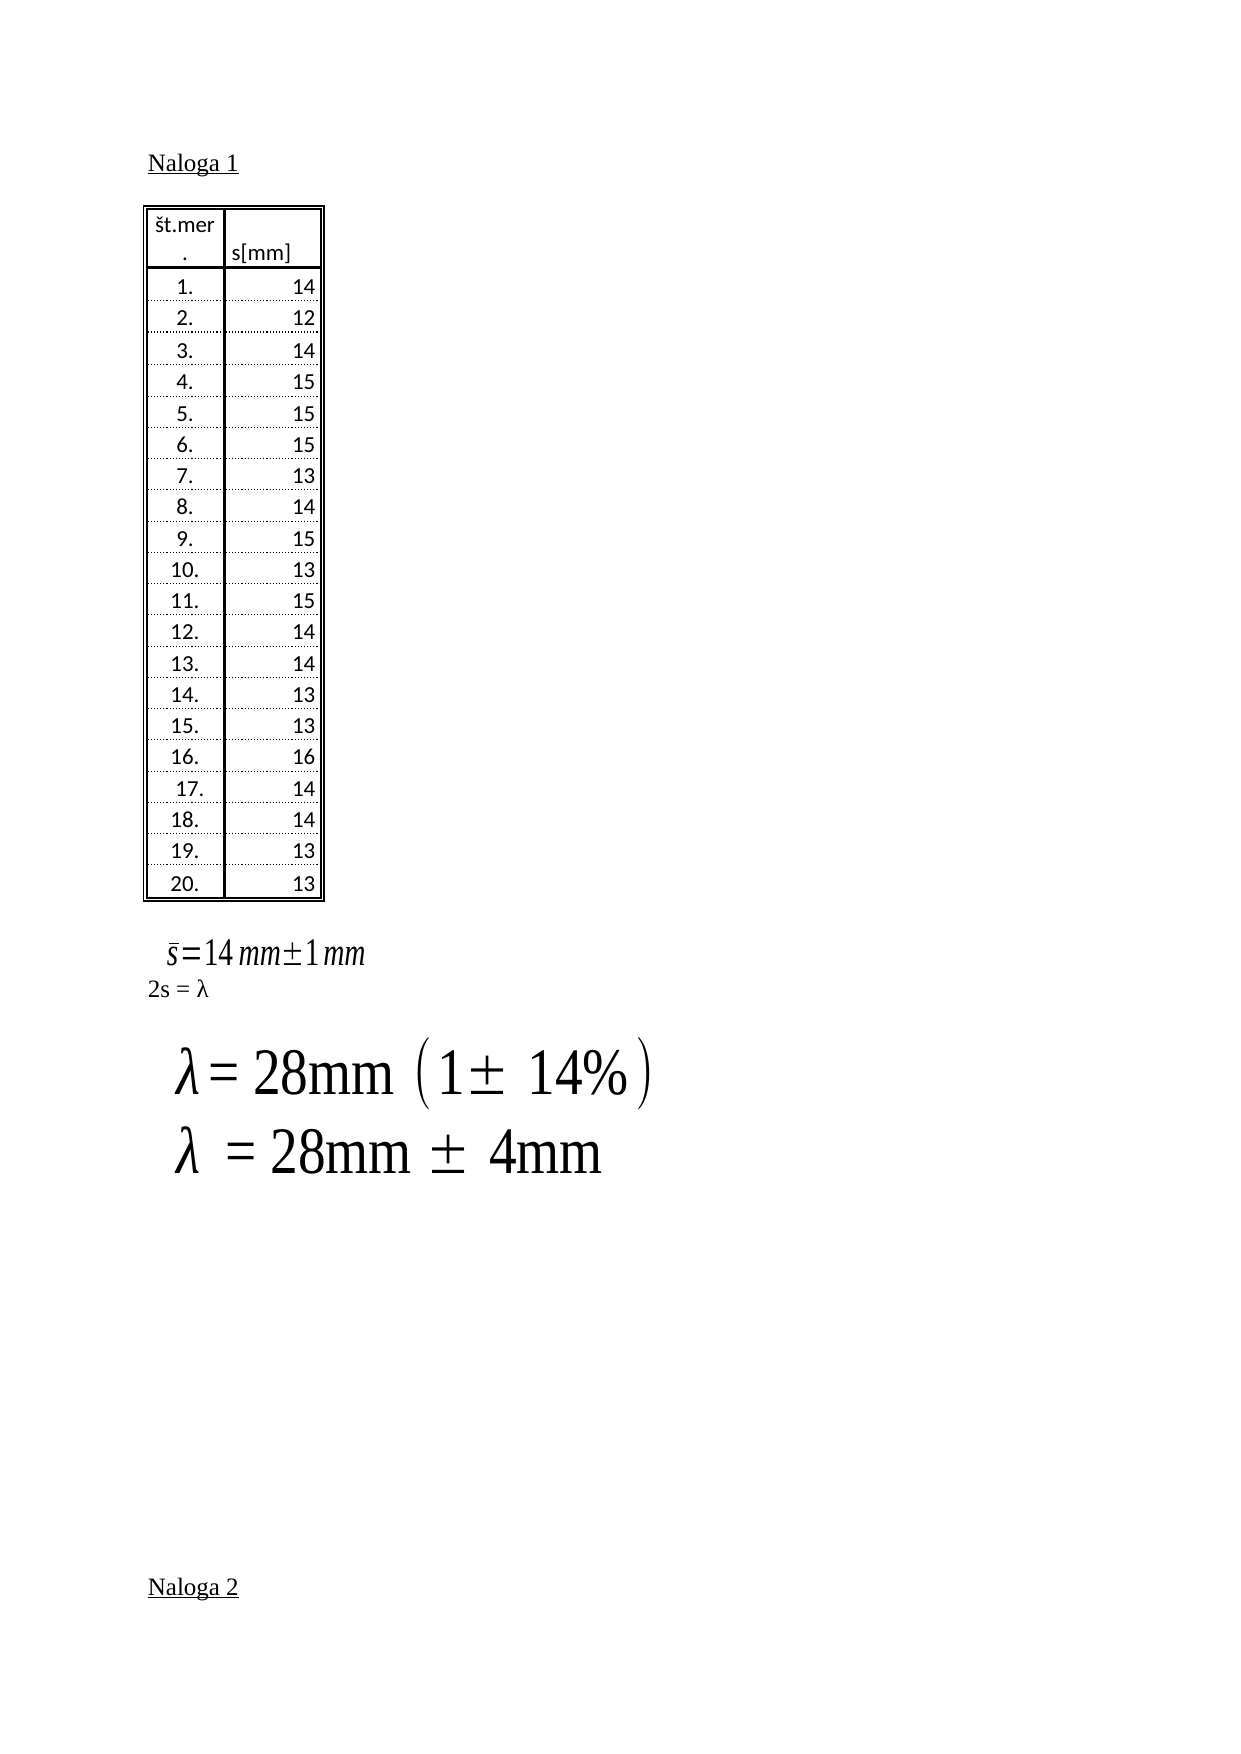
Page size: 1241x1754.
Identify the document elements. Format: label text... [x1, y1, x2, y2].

table_cell 13 [226, 458, 320, 489]
table_cell 14. [148, 677, 223, 708]
table_cell 15 [226, 364, 320, 396]
table_cell 14 [226, 331, 320, 364]
table_cell 16. [148, 739, 223, 771]
table_cell 6. [148, 427, 223, 458]
table_cell 14 [226, 646, 320, 677]
table_cell 3. [148, 331, 223, 364]
table_cell 5. [148, 396, 223, 427]
table_cell 13. [148, 646, 223, 677]
table_header s[mm] [226, 210, 320, 266]
table_cell 1. [148, 269, 223, 300]
table_cell 15 [226, 396, 320, 427]
table_cell 13 [226, 552, 320, 583]
table_cell 17. [148, 771, 223, 802]
table_cell 15 [226, 427, 320, 458]
text Naloga 2 [148, 1572, 1093, 1601]
table_header št.mer. [148, 210, 223, 266]
table_cell 4. [148, 364, 223, 396]
table_cell 13 [226, 833, 320, 864]
table_cell 18. [148, 802, 223, 833]
table_cell 13 [226, 708, 320, 739]
table_cell 14 [226, 614, 320, 646]
text Naloga 1 [148, 148, 1093, 176]
table_cell 9. [148, 521, 223, 552]
table_cell 11. [148, 583, 223, 614]
table_cell 13 [226, 864, 320, 897]
table_cell 20. [148, 864, 223, 897]
table_cell 2. [148, 300, 223, 331]
table_cell 14 [226, 771, 320, 802]
table_cell 14 [226, 269, 320, 300]
table_cell 7. [148, 458, 223, 489]
table_cell 19. [148, 833, 223, 864]
table_cell 16 [226, 739, 320, 771]
table_cell 8. [148, 489, 223, 521]
table_cell 10. [148, 552, 223, 583]
text 2s = λ [148, 974, 1093, 1003]
table_cell 14 [226, 802, 320, 833]
table_cell 15 [226, 583, 320, 614]
table_cell 12 [226, 300, 320, 331]
table_cell 13 [226, 677, 320, 708]
table_cell 15 [226, 521, 320, 552]
table_cell 14 [226, 489, 320, 521]
table_cell 12. [148, 614, 223, 646]
table_cell 15. [148, 708, 223, 739]
